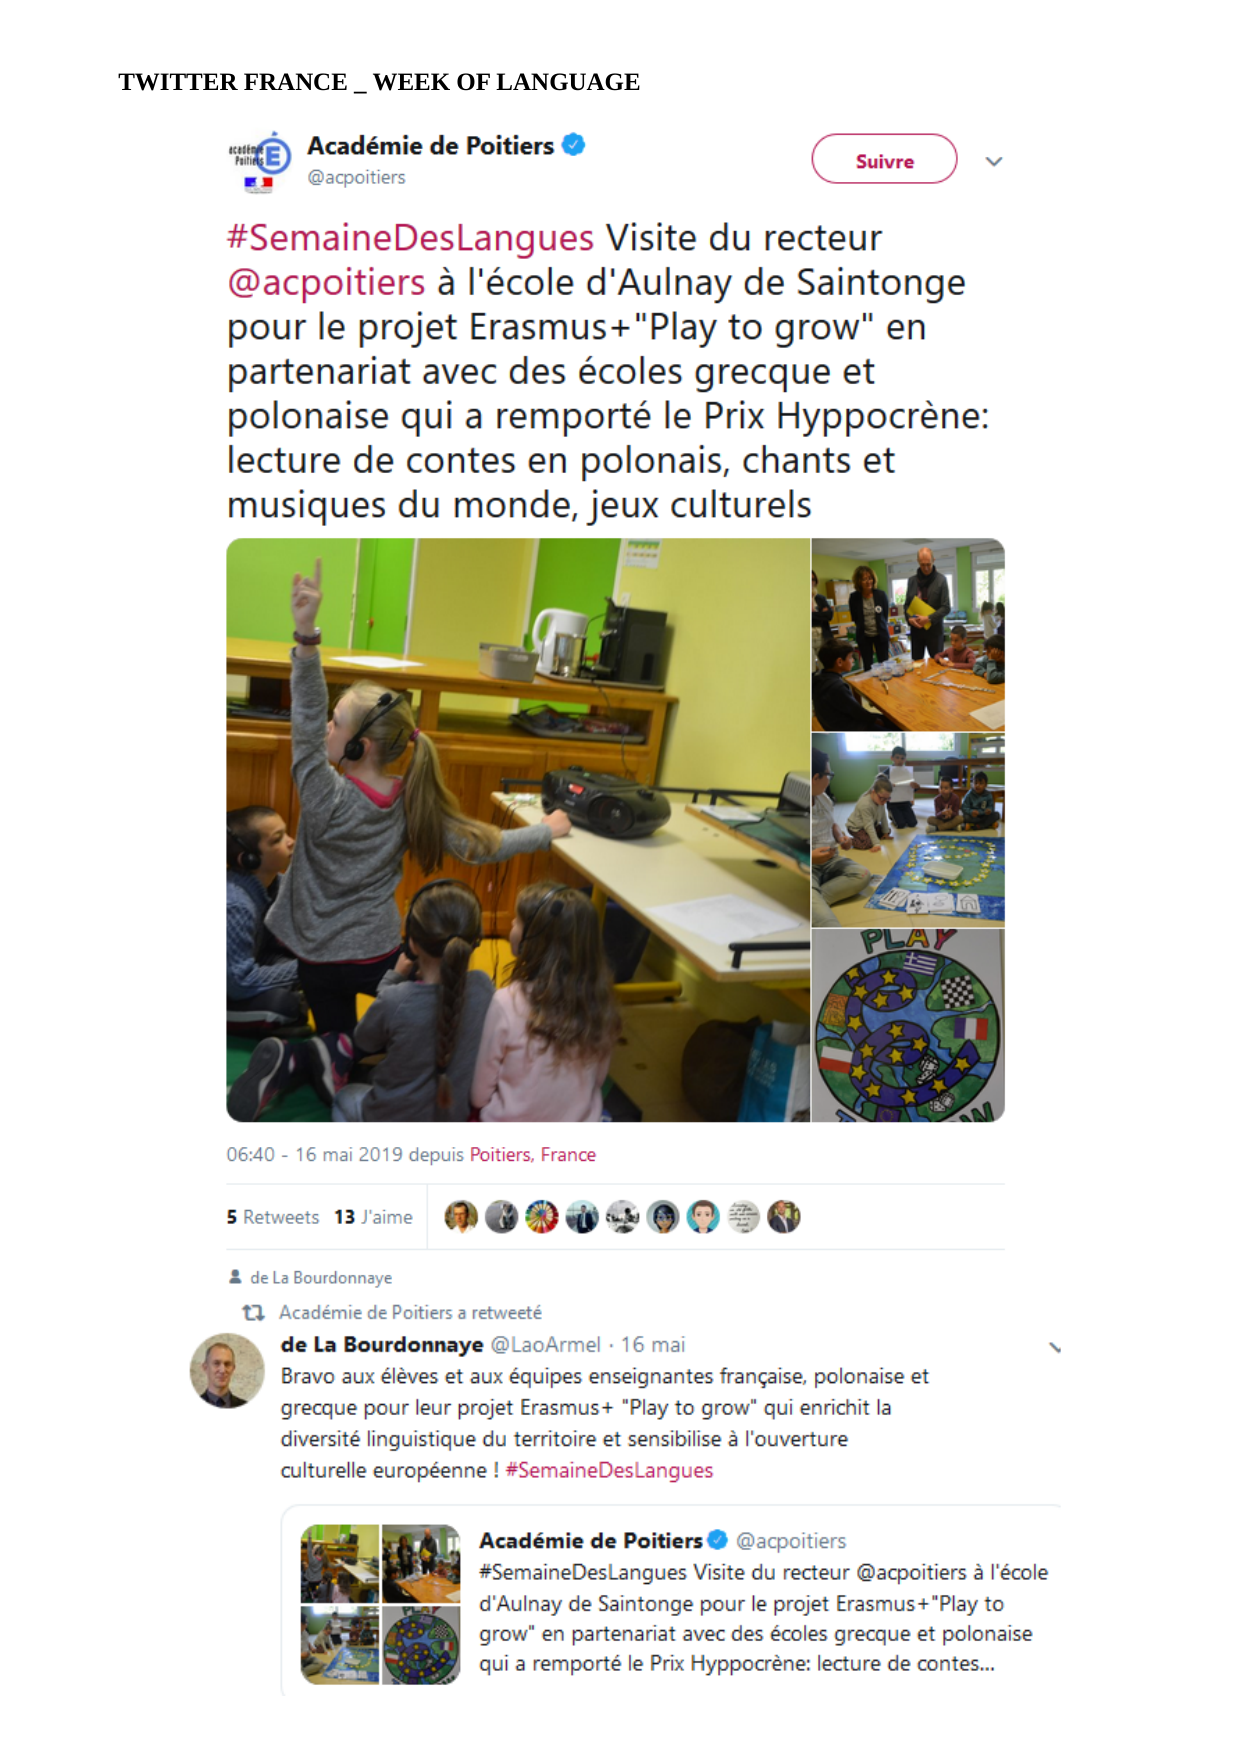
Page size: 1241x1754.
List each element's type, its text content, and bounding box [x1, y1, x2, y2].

text TWITTER FRANCE _ WEEK OF LANGUAGE [118, 67, 1122, 96]
picture [187, 124, 1061, 1696]
